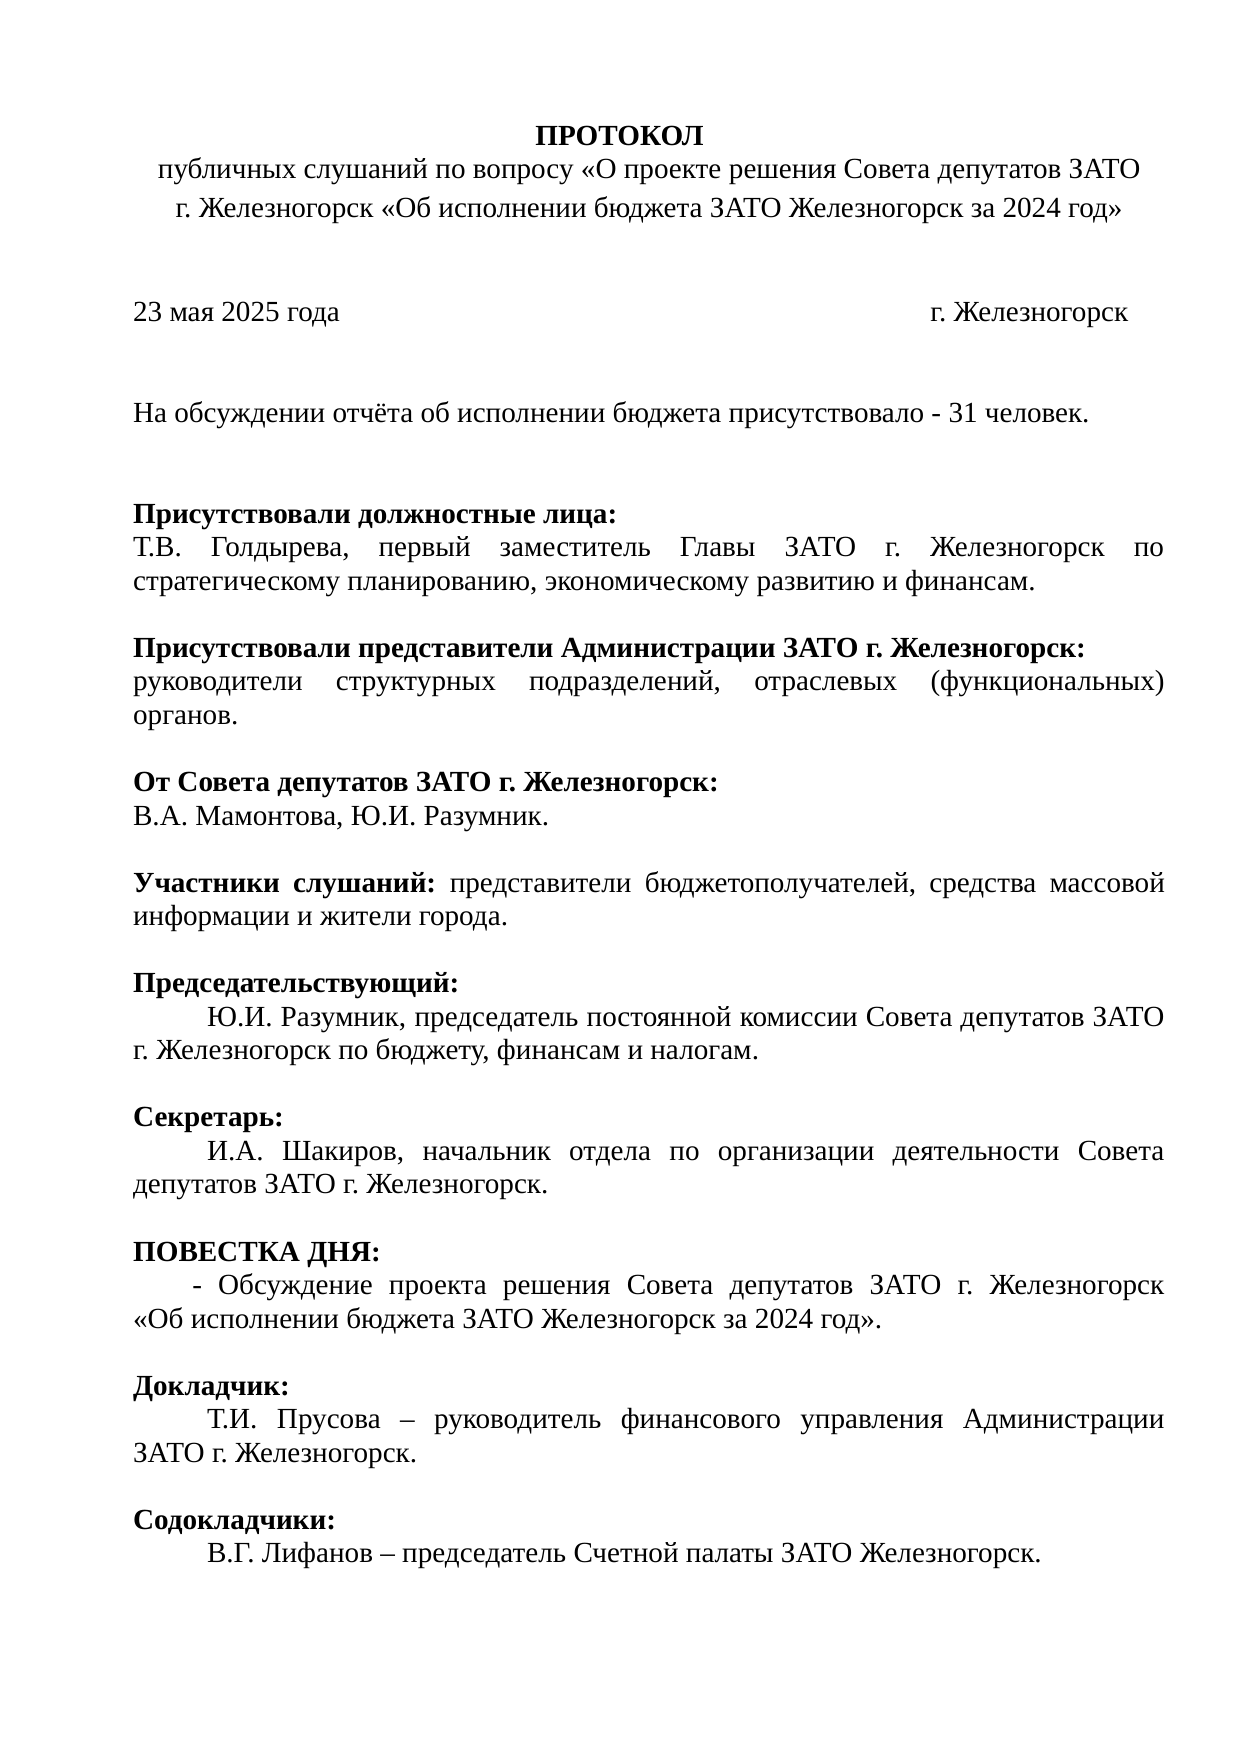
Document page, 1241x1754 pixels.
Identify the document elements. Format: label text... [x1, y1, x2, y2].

text ПОВЕСТКА ДНЯ: [133, 1234, 1165, 1267]
text Содокладчики: [133, 1502, 1165, 1536]
text В.Г. Лифанов – председатель Счетной палаты ЗАТО Железногорск. [133, 1536, 1165, 1569]
text Ю.И. Разумник, председатель постоянной комиссии Совета депутатов ЗАТО г. Железногорск по бюджету, финансам и налогам. [133, 999, 1165, 1066]
text Докладчик: [133, 1368, 1165, 1401]
text Участники слушаний: представители бюджетополучателей, средства массовой информации и жители города. [133, 865, 1165, 932]
text Присутствовали представители Администрации ЗАТО г. Железногорск: [133, 630, 1165, 663]
text 23 мая 2025 года г. Железногорск [133, 294, 1165, 328]
text На обсуждении отчёта об исполнении бюджета присутствовало - 31 человек. [133, 395, 1165, 429]
text Секретарь: [133, 1099, 1165, 1133]
text публичных слушаний по вопросу «О проекте решения Совета депутатов ЗАТО г. Железногорск «Об исполнении бюджета ЗАТО Железногорск за 2024 год» [133, 152, 1165, 224]
text Т.И. Прусова – руководитель финансового управления Администрации ЗАТО г. Железногорск. [133, 1401, 1165, 1468]
text ПРОТОКОЛ [133, 118, 1165, 152]
text - Обсуждение проекта решения Совета депутатов ЗАТО г. Железногорск «Об исполнении бюджета ЗАТО Железногорск за 2024 год». [133, 1267, 1165, 1334]
text И.А. Шакиров, начальник отдела по организации деятельности Совета депутатов ЗАТО г. Железногорск. [133, 1133, 1165, 1200]
text В.А. Мамонтова, Ю.И. Разумник. [133, 798, 1076, 831]
text От Совета депутатов ЗАТО г. Железногорск: [133, 764, 1076, 798]
text руководители структурных подразделений, отраслевых (функциональных) органов. [133, 663, 1165, 731]
text Председательствующий: [133, 965, 1165, 999]
text Присутствовали должностные лица: [133, 496, 1165, 529]
text Т.В. Голдырева, первый заместитель Главы ЗАТО г. Железногорск по стратегическому планированию, экономическому развитию и финансам. [133, 529, 1165, 596]
